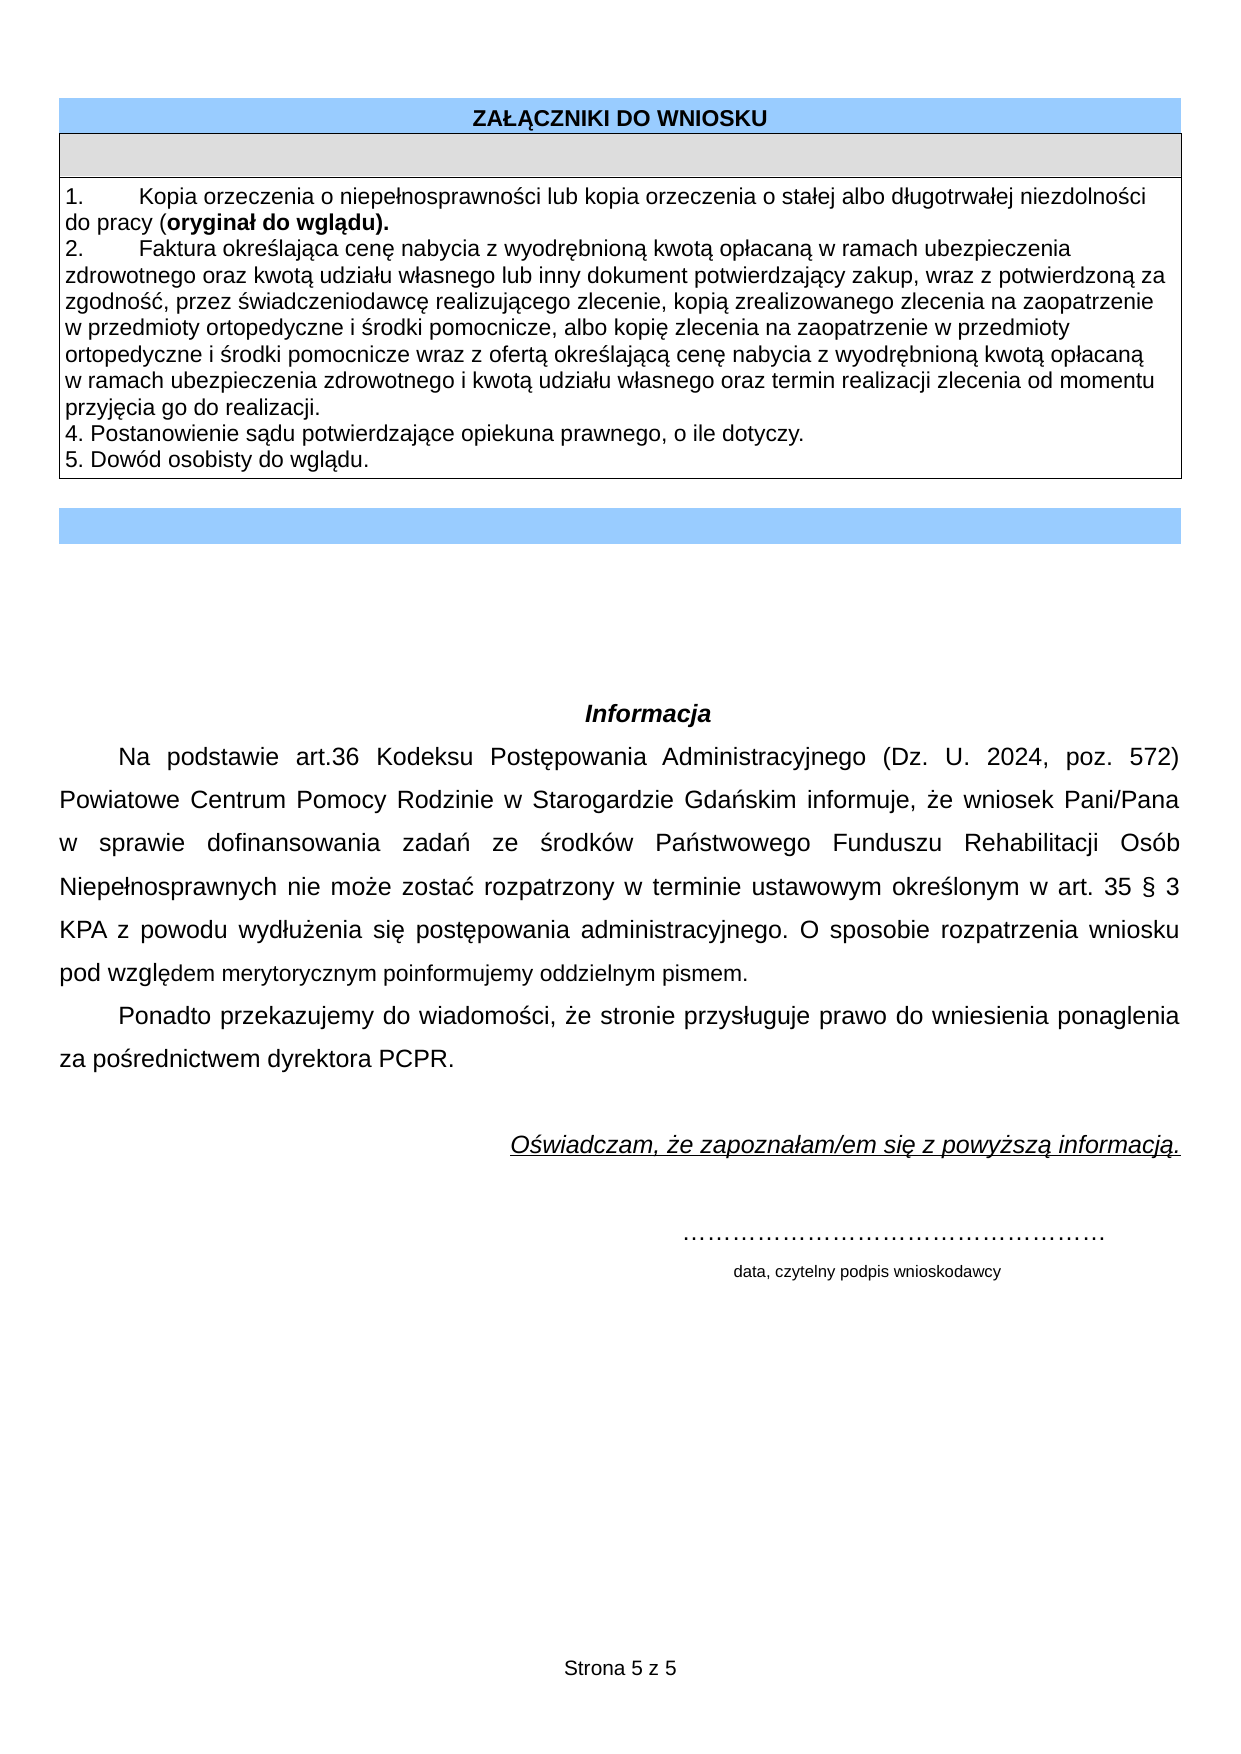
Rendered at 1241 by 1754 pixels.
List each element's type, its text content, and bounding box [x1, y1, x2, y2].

text Informacja [59, 699, 1181, 728]
table_cell 1. Kopia orzeczenia o niepełnosprawności lub kopia orzeczenia o stałej albo długotrwałej niezdolności do pracy (oryginał do wglądu). 2. Faktura określająca cenę nabycia z wyodrębnioną kwotą opłacaną w ramach ubezpieczenia zdrowotnego oraz kwotą udziału własnego lub inny dokument potwierdzający zakup, wraz z potwierdzoną za zgodność, przez świadczeniodawcę realizującego zlecenie, kopią zrealizowanego zlecenia na zaopatrzenie w przedmioty ortopedyczne i środki pomocnicze, albo kopię zlecenia na zaopatrzenie w przedmioty ortopedyczne i środki pomocnicze wraz z ofertą określającą cenę nabycia z wyodrębnioną kwotą opłacaną w ramach ubezpieczenia zdrowotnego i kwotą udziału własnego oraz termin realizacji zlecenia od momentu przyjęcia go do realizacji. 4. Postanowienie sądu potwierdzające opiekuna prawnego, o ile dotyczy. 5. Dowód osobisty do wglądu. [60, 178, 1181, 478]
text …………………………………………… [59, 1217, 1181, 1245]
text data, czytelny podpis wnioskodawcy [59, 1260, 1181, 1281]
text Ponadto przekazujemy do wiadomości, że stronie przysługuje prawo do wniesienia ponaglenia za pośrednictwem dyrektora PCPR. [59, 1001, 1181, 1073]
table_header [60, 134, 1181, 176]
text Oświadczam, że zapoznałam/em się z powyższą informacją. [59, 1130, 1181, 1159]
subtitle ZAŁĄCZNIKI DO WNIOSKU [59, 98, 1181, 133]
text Na podstawie art.36 Kodeksu Postępowania Administracyjnego (Dz. U. 2024, poz. 572) Powiatowe Centrum Pomocy Rodzinie w Starogardzie Gdańskim informuje, że wniosek Pani/Pana w sprawie dofinansowania zadań ze środków Państwowego Funduszu Rehabilitacji Osób Niepełnosprawnych nie może zostać rozpatrzony w terminie ustawowym określonym w art. 35 § 3 KPA z powodu wydłużenia się postępowania administracyjnego. O sposobie rozpatrzenia wniosku pod względem merytorycznym poinformujemy oddzielnym pismem. [59, 742, 1181, 987]
